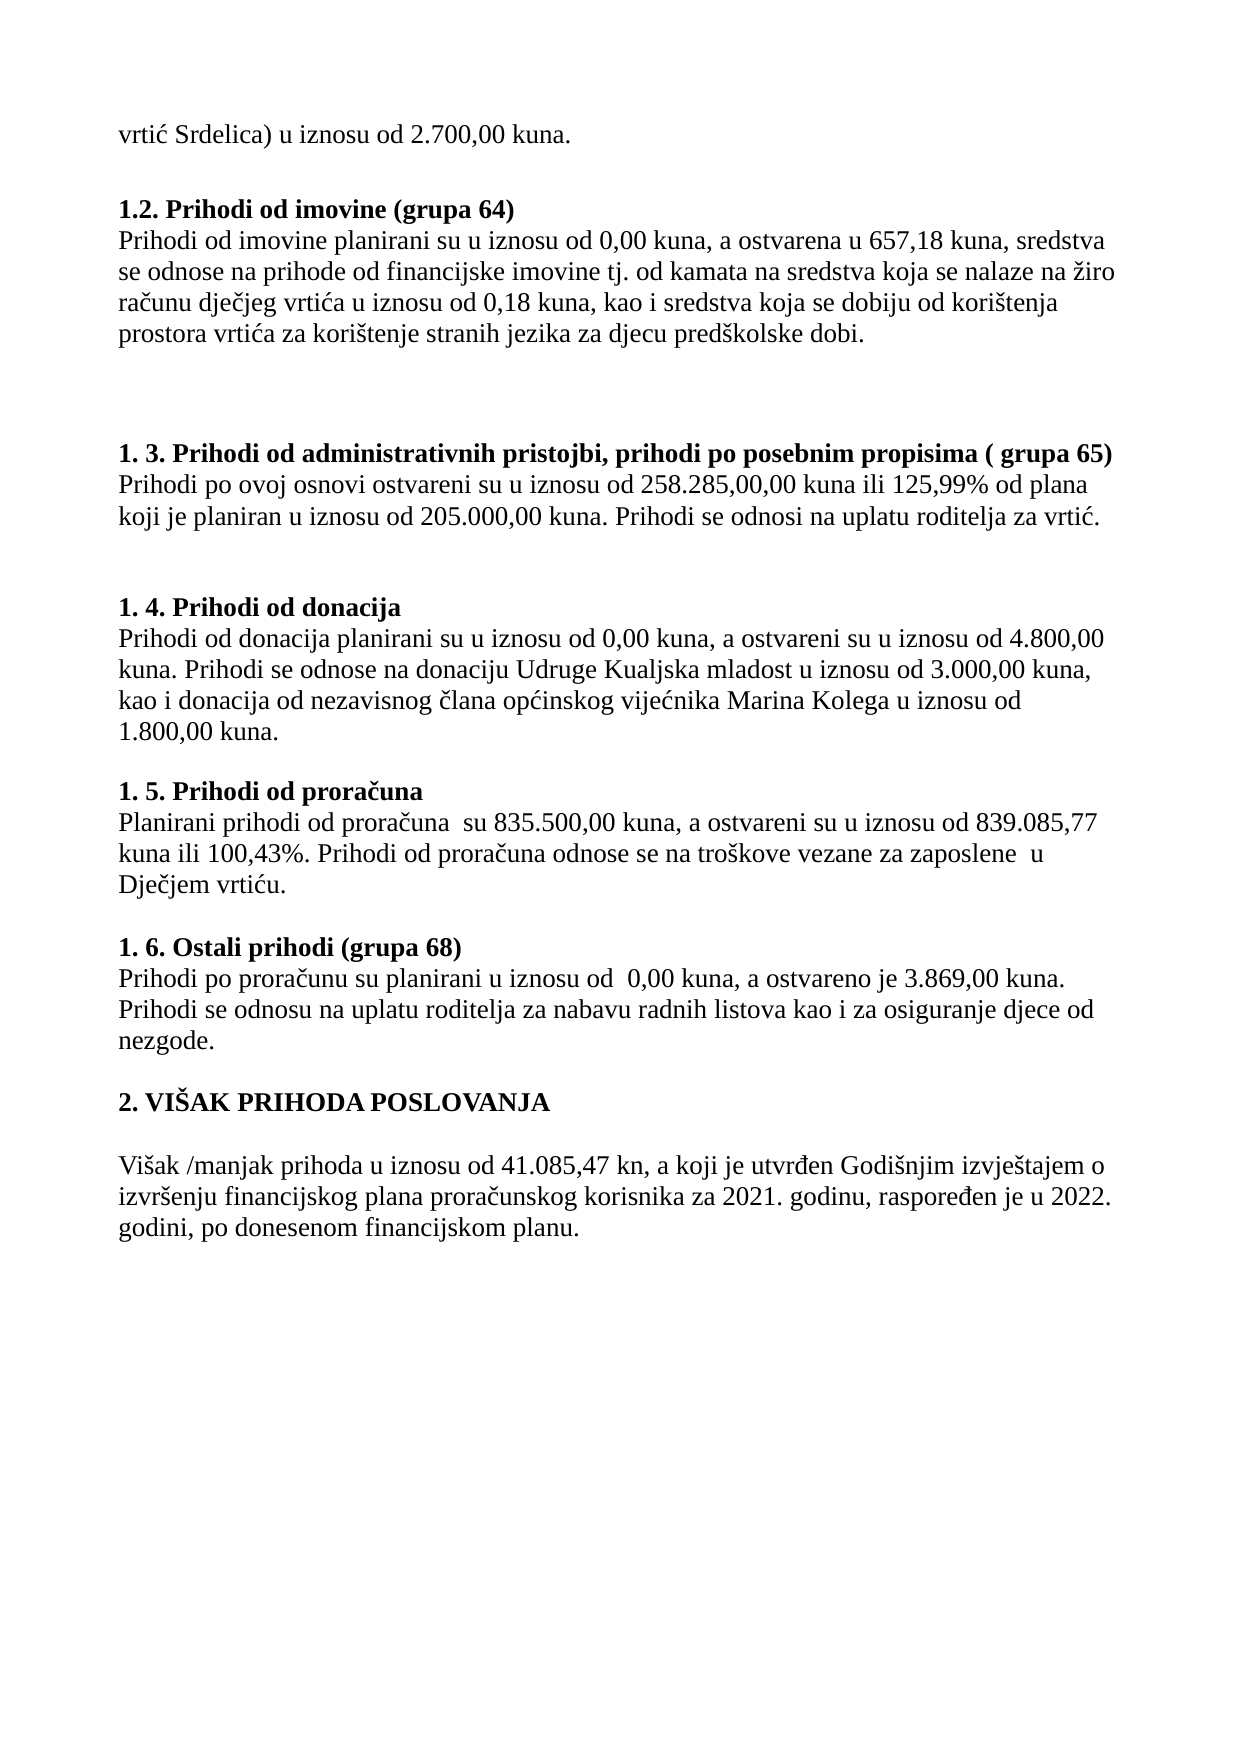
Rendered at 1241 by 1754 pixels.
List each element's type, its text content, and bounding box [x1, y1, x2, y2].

text 2. VIŠAK PRIHODA POSLOVANJA [118, 1087, 1122, 1118]
text 1. 5. Prihodi od proračuna [118, 775, 1122, 806]
text Prihodi od imovine planirani su u iznosu od 0,00 kuna, a ostvarena u 657,18 kuna, sredstva se odnose na prihode od financijske imovine tj. od kamata na sredstva koja se nalaze na žiro računu dječjeg vrtića u iznosu od 0,18 kuna, kao i sredstva koja se dobiju od korištenja prostora vrtića za korištenje stranih jezika za djecu predškolske dobi. [118, 224, 1122, 349]
text Prihodi od donacija planirani su u iznosu od 0,00 kuna, a ostvareni su u iznosu od 4.800,00 kuna. Prihodi se odnose na donaciju Udruge Kualjska mladost u iznosu od 3.000,00 kuna, kao i donacija od nezavisnog člana općinskog vijećnika Marina Kolega u iznosu od 1.800,00 kuna. [118, 622, 1122, 746]
text 1. 6. Ostali prihodi (grupa 68) [118, 931, 1122, 962]
text 1.2. Prihodi od imovine (grupa 64) [118, 193, 1122, 224]
text Planirani prihodi od proračuna su 835.500,00 kuna, a ostvareni su u iznosu od 839.085,77 kuna ili 100,43%. Prihodi od proračuna odnose se na troškove vezane za zaposlene u Dječjem vrtiću. [118, 806, 1122, 900]
text Prihodi se odnosu na uplatu roditelja za nabavu radnih listova kao i za osiguranje djece od nezgode. [118, 993, 1122, 1055]
text Prihodi po proračunu su planirani u iznosu od 0,00 kuna, a ostvareno je 3.869,00 kuna. [118, 962, 1122, 993]
text Prihodi po ovoj osnovi ostvareni su u iznosu od 258.285,00,00 kuna ili 125,99% od plana koji je planiran u iznosu od 205.000,00 kuna. Prihodi se odnosi na uplatu roditelja za vrtić. [118, 468, 1122, 531]
text 1. 3. Prihodi od administrativnih pristojbi, prihodi po posebnim propisima ( grupa 65) [118, 437, 1122, 468]
text Višak /manjak prihoda u iznosu od 41.085,47 kn, a koji je utvrđen Godišnjim izvještajem o izvršenju financijskog plana proračunskog korisnika za 2021. godinu, raspoređen je u 2022. godini, po donesenom financijskom planu. [118, 1149, 1122, 1242]
text vrtić Srdelica) u iznosu od 2.700,00 kuna. [118, 118, 1122, 149]
text 1. 4. Prihodi od donacija [118, 591, 1122, 622]
